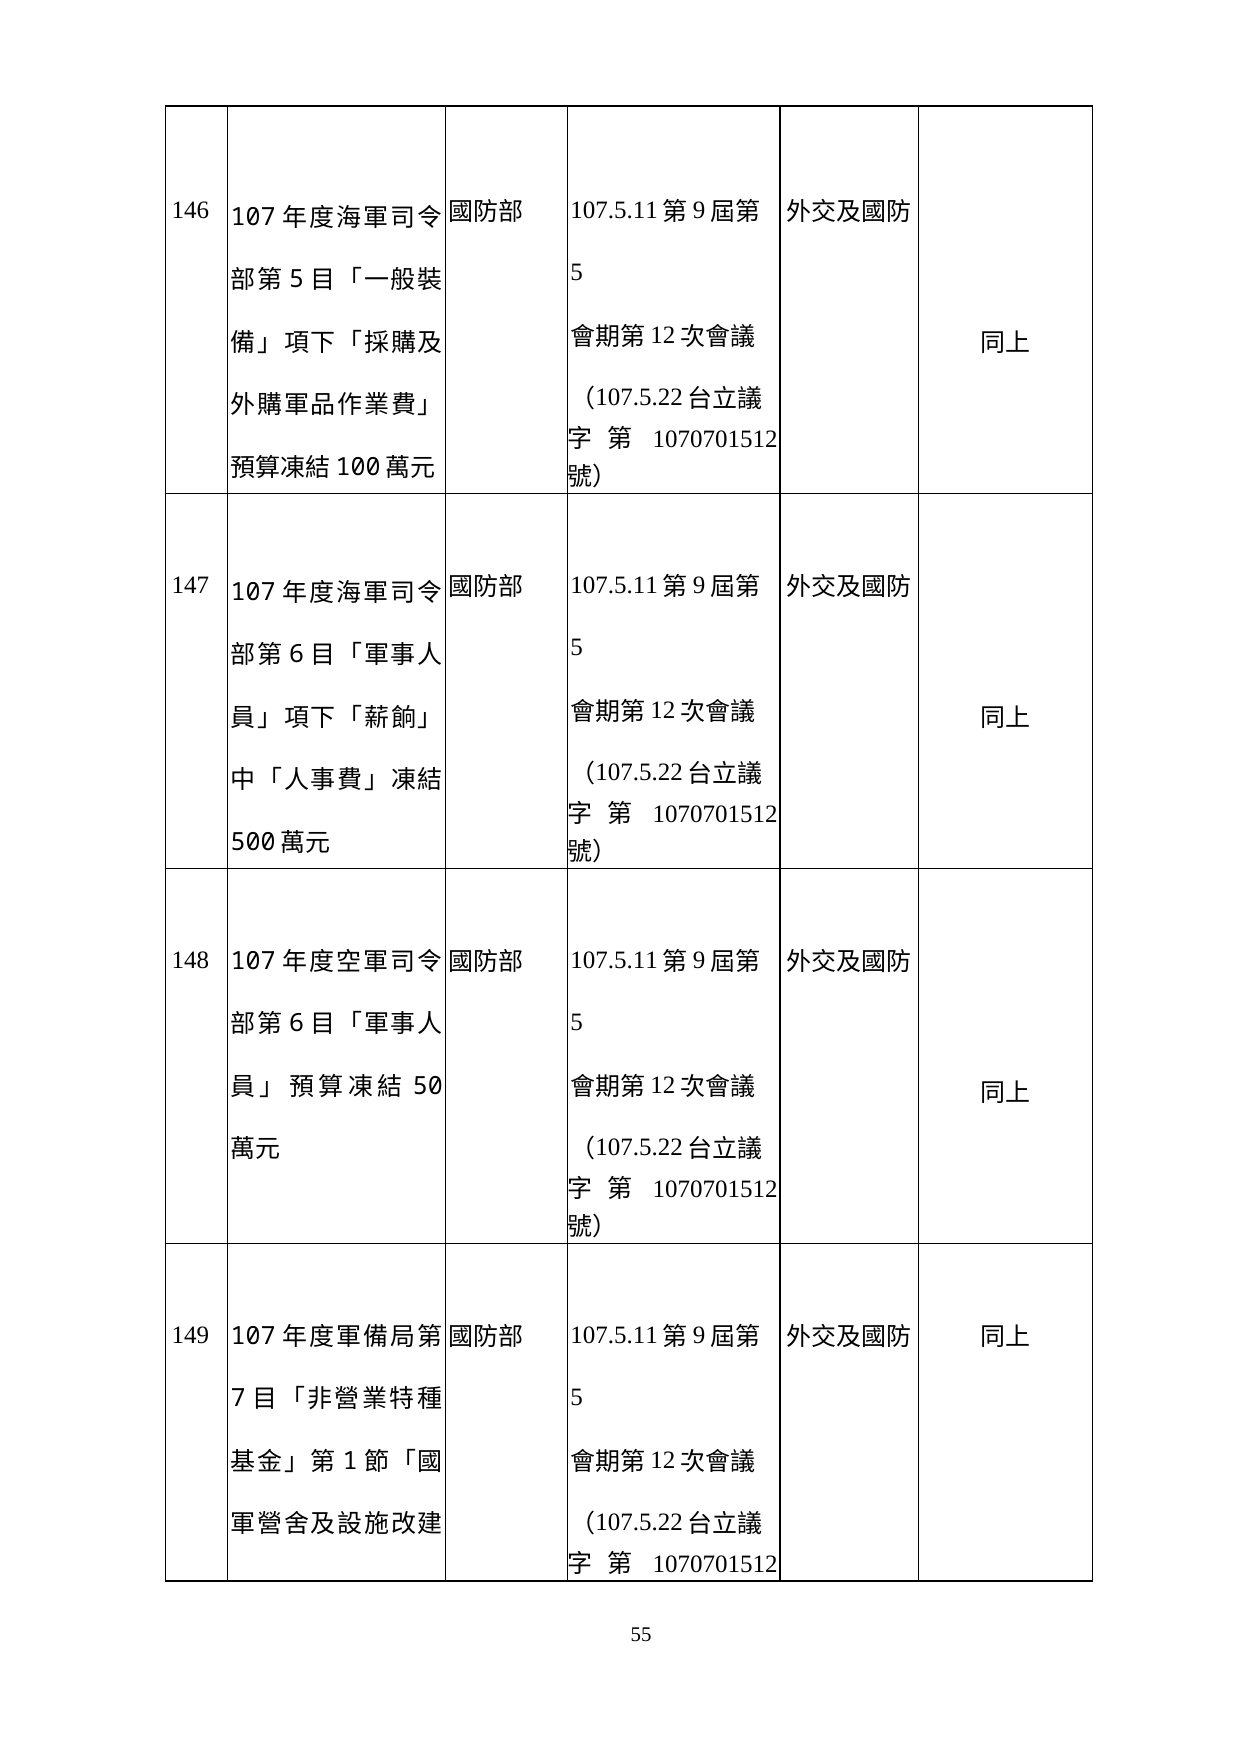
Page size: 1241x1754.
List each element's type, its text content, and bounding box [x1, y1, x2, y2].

table_cell 107年度空軍司令部第6目「軍事人員」預算凍結50萬元 [228, 869, 445, 1243]
table_cell 107年度海軍司令部第6目「軍事人員」項下「薪餉」中「人事費」凍結500萬元 [228, 494, 445, 868]
table_cell 107.5.11第9屆第5 會期第12次會議（107.5.22台立議 字第1070701512號） [568, 494, 779, 868]
table_cell 107.5.11第9屆第5 會期第12次會議（107.5.22台立議 字第1070701512號） [568, 107, 779, 493]
table_cell 同上 [919, 1244, 1092, 1580]
table_cell [166, 107, 227, 493]
table_cell 107.5.11第9屆第5 會期第12次會議（107.5.22台立議 字第1070701512 [568, 1244, 779, 1580]
table_cell [166, 1244, 227, 1580]
table_cell 107.5.11第9屆第5 會期第12次會議（107.5.22台立議 字第1070701512號） [568, 869, 779, 1243]
table_cell 107年度海軍司令部第5目「一般裝備」項下「採購及外購軍品作業費」預算凍結100萬元 [228, 107, 445, 493]
table_cell 國防部 [446, 107, 567, 493]
table_cell 外交及國防 [781, 107, 918, 493]
table_cell 同上 [919, 494, 1092, 868]
table_cell 國防部 [446, 494, 567, 868]
table_cell [166, 869, 227, 1243]
table_cell 107年度軍備局第7目「非營業特種基金」第1節「國軍營舍及設施改建 [228, 1244, 445, 1580]
table_cell [166, 494, 227, 868]
table_cell 外交及國防 [781, 869, 918, 1243]
table_cell 國防部 [446, 1244, 567, 1580]
table_cell 外交及國防 [781, 494, 918, 868]
table_cell 同上 [919, 107, 1092, 493]
table_cell 國防部 [446, 869, 567, 1243]
table_cell 外交及國防 [781, 1244, 918, 1580]
table_cell 同上 [919, 869, 1092, 1243]
